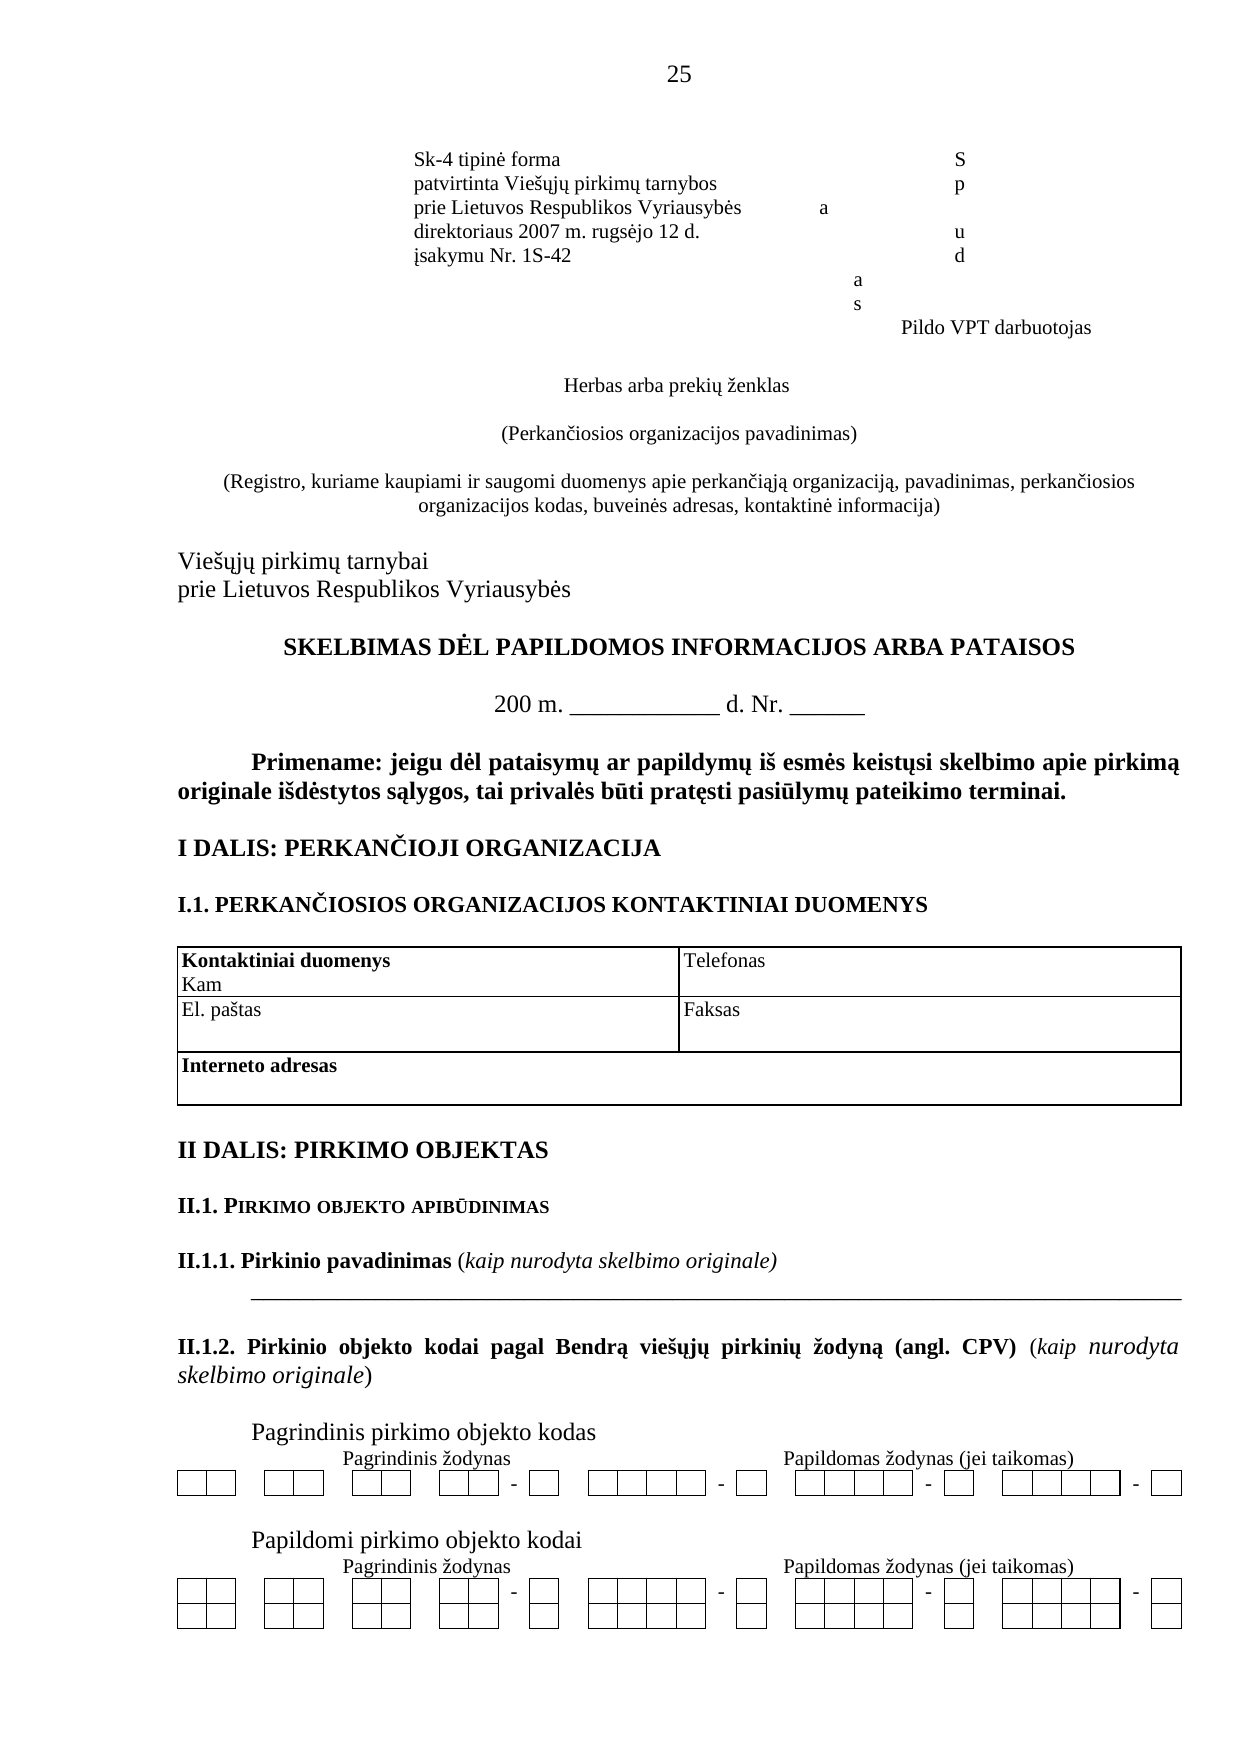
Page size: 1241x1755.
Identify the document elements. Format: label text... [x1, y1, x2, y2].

table_cell [1033, 1471, 1061, 1495]
table_cell Faksas [680, 997, 1180, 1051]
table_cell [945, 1471, 973, 1495]
table_cell - [1121, 1470, 1151, 1495]
text Sk-4 tipinė forma S [413, 147, 1181, 171]
text II.1. Pirkimo objekto apibūdinimas [177, 1192, 1181, 1218]
table_cell [178, 1579, 206, 1603]
table_cell [324, 1578, 352, 1603]
text s [177, 291, 1181, 315]
table_cell [1152, 1471, 1181, 1495]
table_cell [1003, 1579, 1032, 1603]
table_cell [353, 1604, 381, 1628]
text 200 m. ____________ d. Nr. ______ [177, 689, 1181, 718]
table_cell [855, 1471, 883, 1495]
table_cell [324, 1470, 352, 1495]
table_cell [974, 1470, 1002, 1495]
table_cell [469, 1604, 498, 1628]
table_cell [1062, 1579, 1090, 1603]
table_cell [411, 1603, 439, 1628]
table_cell [440, 1471, 468, 1495]
table_cell [974, 1603, 1002, 1628]
table_cell [796, 1604, 824, 1628]
table_cell [353, 1579, 381, 1603]
table_cell [884, 1579, 912, 1603]
table_cell - [913, 1578, 944, 1603]
table_cell [1091, 1604, 1119, 1628]
table_cell [1091, 1579, 1119, 1603]
table_cell Interneto adresas [178, 1053, 1180, 1104]
table_cell [294, 1579, 323, 1603]
table_cell [469, 1471, 498, 1495]
table_cell [825, 1604, 854, 1628]
table_cell [382, 1604, 410, 1628]
table_cell [825, 1579, 854, 1603]
text II DALIS: PIRKIMO OBJEKTAS [177, 1135, 1181, 1163]
table_cell [855, 1604, 883, 1628]
text (Registro, kuriame kaupiami ir saugomi duomenys apie perkančiąją organizaciją, pavadinimas, perkančiosios organizacijos kodas, buveinės adresas, kontaktinė informacija) [177, 469, 1181, 517]
table_cell [440, 1579, 468, 1603]
table_cell [767, 1603, 795, 1628]
table_cell [1091, 1471, 1119, 1495]
table_cell [796, 1579, 824, 1603]
text prie Lietuvos Respublikos Vyriausybės a [413, 195, 1181, 219]
table_cell [530, 1579, 558, 1603]
table_cell [767, 1578, 795, 1603]
table_cell [353, 1471, 381, 1495]
table_cell [382, 1579, 410, 1603]
table_cell [236, 1578, 264, 1603]
table_cell [589, 1471, 617, 1495]
table_cell [677, 1579, 705, 1603]
table_header [177, 315, 772, 344]
text Primename: jeigu dėl pataisymų ar papildymų iš esmės keistųsi skelbimo apie pirkimą originale išdėstytos sąlygos, tai privalės būti pratęsti pasiūlymų pateikimo terminai. [177, 747, 1181, 804]
table_cell [1003, 1604, 1032, 1628]
table_cell [767, 1470, 795, 1495]
table_cell [1121, 1603, 1151, 1628]
table_cell [1152, 1604, 1181, 1628]
table_cell [324, 1603, 352, 1628]
table_cell [618, 1471, 646, 1495]
table_cell [236, 1603, 264, 1628]
table_header Pildo VPT darbuotojas [811, 315, 1181, 344]
table_cell [1152, 1579, 1181, 1603]
table_cell [294, 1604, 323, 1628]
table_header Telefonas [680, 948, 1180, 996]
table_cell [913, 1603, 944, 1628]
table_cell - [499, 1470, 529, 1495]
table_header Papildomas žodynas (jei taikomas) [676, 1446, 1181, 1470]
table_cell [294, 1471, 323, 1495]
table_cell [530, 1604, 558, 1628]
table_cell [618, 1579, 646, 1603]
table_cell [884, 1604, 912, 1628]
table_cell [825, 1471, 854, 1495]
text a [177, 267, 1181, 291]
table_header Pagrindinis žodynas [177, 1446, 676, 1470]
table_cell [265, 1579, 293, 1603]
text I.1. PERKANČIOSIOS ORGANIZACIJOS KONTAKTINIAI DUOMENYS [177, 891, 1181, 917]
table_cell El. paštas [178, 997, 678, 1051]
table_cell [559, 1603, 588, 1628]
table_header [772, 315, 811, 344]
table_header Pagrindinis žodynas [177, 1554, 676, 1578]
table_cell [178, 1471, 206, 1495]
table_header Papildomas žodynas (jei taikomas) [676, 1554, 1181, 1578]
table_cell [1033, 1579, 1061, 1603]
table_cell [1062, 1471, 1090, 1495]
table_cell - [499, 1578, 529, 1603]
table_cell [411, 1578, 439, 1603]
table_cell - [706, 1578, 736, 1603]
table_cell [207, 1471, 235, 1495]
text II.1.2. Pirkinio objekto kodai pagal Bendrą viešųjų pirkinių žodyną (angl. CPV) (kaip nurodyta skelbimo originale) [177, 1331, 1181, 1389]
table_header Kontaktiniai duomenys Kam [178, 948, 678, 996]
table_cell [647, 1471, 676, 1495]
table_cell - [1121, 1578, 1151, 1603]
table_cell [884, 1471, 912, 1495]
table_cell [677, 1604, 705, 1628]
table_cell [974, 1578, 1002, 1603]
text Pagrindinis pirkimo objekto kodas [177, 1417, 1181, 1446]
table_cell [1003, 1471, 1032, 1495]
table_cell [265, 1471, 293, 1495]
text direktoriaus 2007 m. rugsėjo 12 d. u [413, 219, 1181, 243]
text II.1.1. Pirkinio pavadinimas (kaip nurodyta skelbimo originale) [177, 1247, 1181, 1274]
table_cell [265, 1604, 293, 1628]
table_cell [945, 1604, 973, 1628]
table_cell [677, 1471, 705, 1495]
table_cell [382, 1471, 410, 1495]
table_cell [559, 1470, 588, 1495]
table_cell [945, 1579, 973, 1603]
text prie Lietuvos Respublikos Vyriausybės [177, 574, 1181, 603]
table_cell [499, 1603, 529, 1628]
table_cell [559, 1578, 588, 1603]
text įsakymu Nr. 1S-42 d [413, 243, 1181, 267]
table_cell [411, 1470, 439, 1495]
text Viešųjų pirkimų tarnybai [177, 546, 1181, 574]
table_cell [1062, 1604, 1090, 1628]
table_cell [207, 1604, 235, 1628]
table_cell [647, 1604, 676, 1628]
text Herbas arba prekių ženklas [177, 373, 1181, 397]
table_cell - [913, 1470, 944, 1495]
table_cell [207, 1579, 235, 1603]
table_cell [530, 1471, 558, 1495]
text SKELBIMAS DĖL PAPILDOMOS INFORMACIJOS ARBA PATAISOS [177, 632, 1181, 661]
table_cell [178, 1604, 206, 1628]
table_cell [855, 1579, 883, 1603]
table_cell [618, 1604, 646, 1628]
table_cell [236, 1470, 264, 1495]
table_cell [647, 1579, 676, 1603]
table_cell [589, 1604, 617, 1628]
table_cell [589, 1579, 617, 1603]
text I DALIS: PERKANČIOJI ORGANIZACIJA [177, 833, 1181, 862]
table_cell [440, 1604, 468, 1628]
table_cell [737, 1471, 766, 1495]
text (Perkančiosios organizacijos pavadinimas) [177, 421, 1181, 445]
table_cell [737, 1579, 766, 1603]
text Papildomi pirkimo objekto kodai [177, 1525, 1181, 1554]
table_cell [1033, 1604, 1061, 1628]
table_cell [469, 1579, 498, 1603]
table_cell [706, 1603, 736, 1628]
text patvirtinta Viešųjų pirkimų tarnybos p [413, 171, 1181, 195]
table_cell - [706, 1470, 736, 1495]
table_cell [796, 1471, 824, 1495]
table_cell [737, 1604, 766, 1628]
